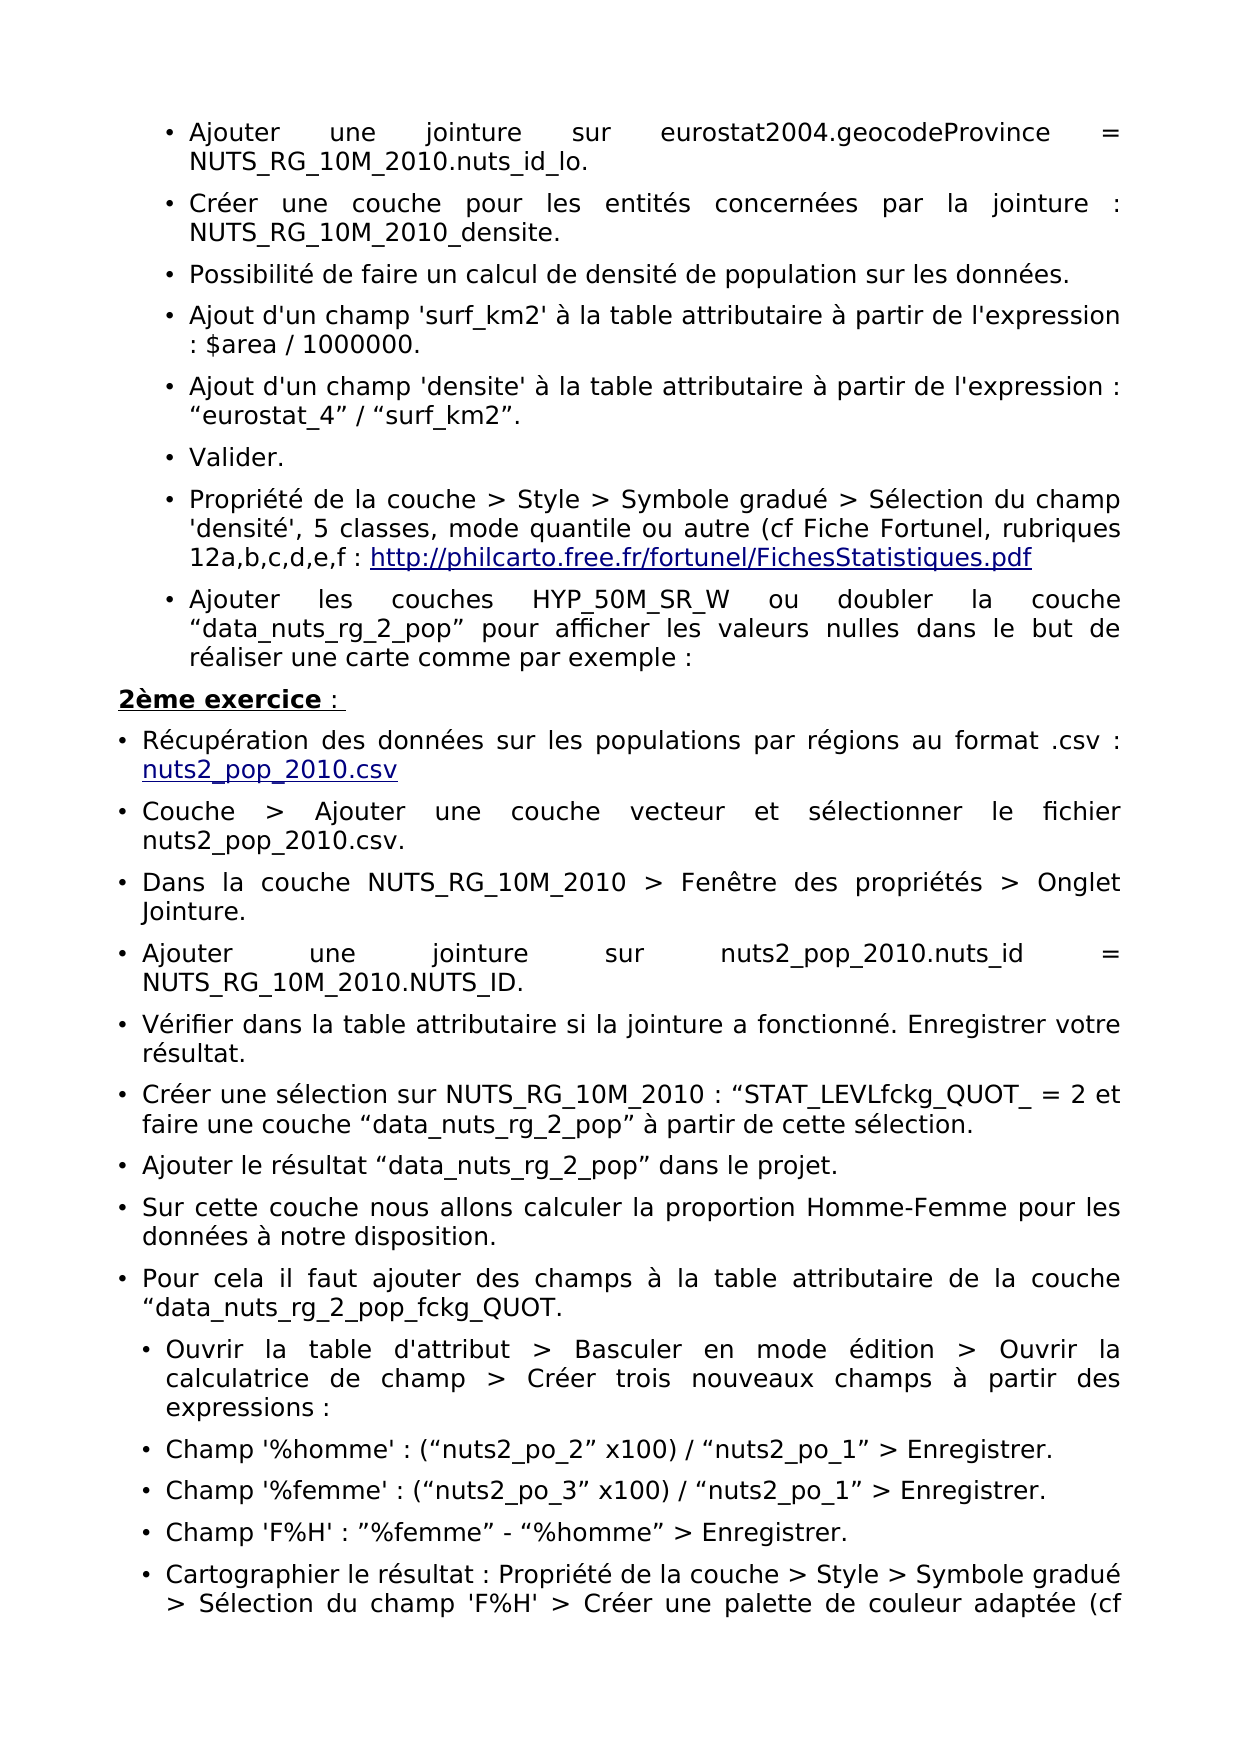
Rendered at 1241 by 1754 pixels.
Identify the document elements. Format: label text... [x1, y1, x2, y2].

list Ajouter une jointure sur eurostat2004.geocodeProvince = NUTS_RG_10M_2010.nuts_id_lo. [165, 118, 1122, 176]
list Couche > Ajouter une couche vecteur et sélectionner le fichier nuts2_pop_2010.csv. [118, 797, 1122, 856]
list Ajout d'un champ 'surf_km2' à la table attributaire à partir de l'expression : $area / 1000000. [165, 301, 1122, 360]
list Cartographier le résultat : Propriété de la couche > Style > Symbole gradué > Sélection du champ 'F%H' > Créer une palette de couleur adaptée (cf [142, 1560, 1122, 1618]
list Propriété de la couche > Style > Symbole gradué > Sélection du champ 'densité', 5 classes, mode quantile ou autre (cf Fiche Fortunel, rubriques 12a,b,c,d,e,f : http://philcarto.free.fr/fortunel/FichesStatistiques.pdf [165, 485, 1122, 572]
list Vérifier dans la table attributaire si la jointure a fonctionné. Enregistrer votre résultat. [118, 1010, 1122, 1068]
list Ajouter une jointure sur nuts2_pop_2010.nuts_id = NUTS_RG_10M_2010.NUTS_ID. [118, 939, 1122, 997]
list Créer une sélection sur NUTS_RG_10M_2010 : “STAT_LEVLfckg_QUOT_ = 2 et faire une couche “data_nuts_rg_2_pop” à partir de cette sélection. [118, 1081, 1122, 1139]
list Ajouter les couches HYP_50M_SR_W ou doubler la couche “data_nuts_rg_2_pop” pour afficher les valeurs nulles dans le but de réaliser une carte comme par exemple : [165, 585, 1122, 672]
list Possibilité de faire un calcul de densité de population sur les données. [165, 260, 1122, 289]
list Champ 'F%H' : ”%femme” - “%homme” > Enregistrer. [142, 1518, 1122, 1547]
list Ajout d'un champ 'densite' à la table attributaire à partir de l'expression : “eurostat_4” / “surf_km2”. [165, 372, 1122, 431]
list Champ '%femme' : (“nuts2_po_3” x100) / “nuts2_po_1” > Enregistrer. [142, 1476, 1122, 1506]
list Récupération des données sur les populations par régions au format .csv : nuts2_pop_2010.csv [118, 726, 1122, 785]
list Pour cela il faut ajouter des champs à la table attributaire de la couche “data_nuts_rg_2_pop_fckg_QUOT. [118, 1264, 1122, 1322]
list Dans la couche NUTS_RG_10M_2010 > Fenêtre des propriétés > Onglet Jointure. [118, 868, 1122, 926]
list Ouvrir la table d'attribut > Basculer en mode édition > Ouvrir la calculatrice de champ > Créer trois nouveaux champs à partir des expressions : [142, 1335, 1122, 1422]
text 2ème exercice : [118, 685, 1122, 714]
list Ajouter le résultat “data_nuts_rg_2_pop” dans le projet. [118, 1151, 1122, 1181]
list Sur cette couche nous allons calculer la proportion Homme-Femme pour les données à notre disposition. [118, 1193, 1122, 1251]
list Créer une couche pour les entités concernées par la jointure : NUTS_RG_10M_2010_densite. [165, 189, 1122, 247]
list Champ '%homme' : (“nuts2_po_2” x100) / “nuts2_po_1” > Enregistrer. [142, 1435, 1122, 1464]
list Valider. [165, 443, 1122, 472]
